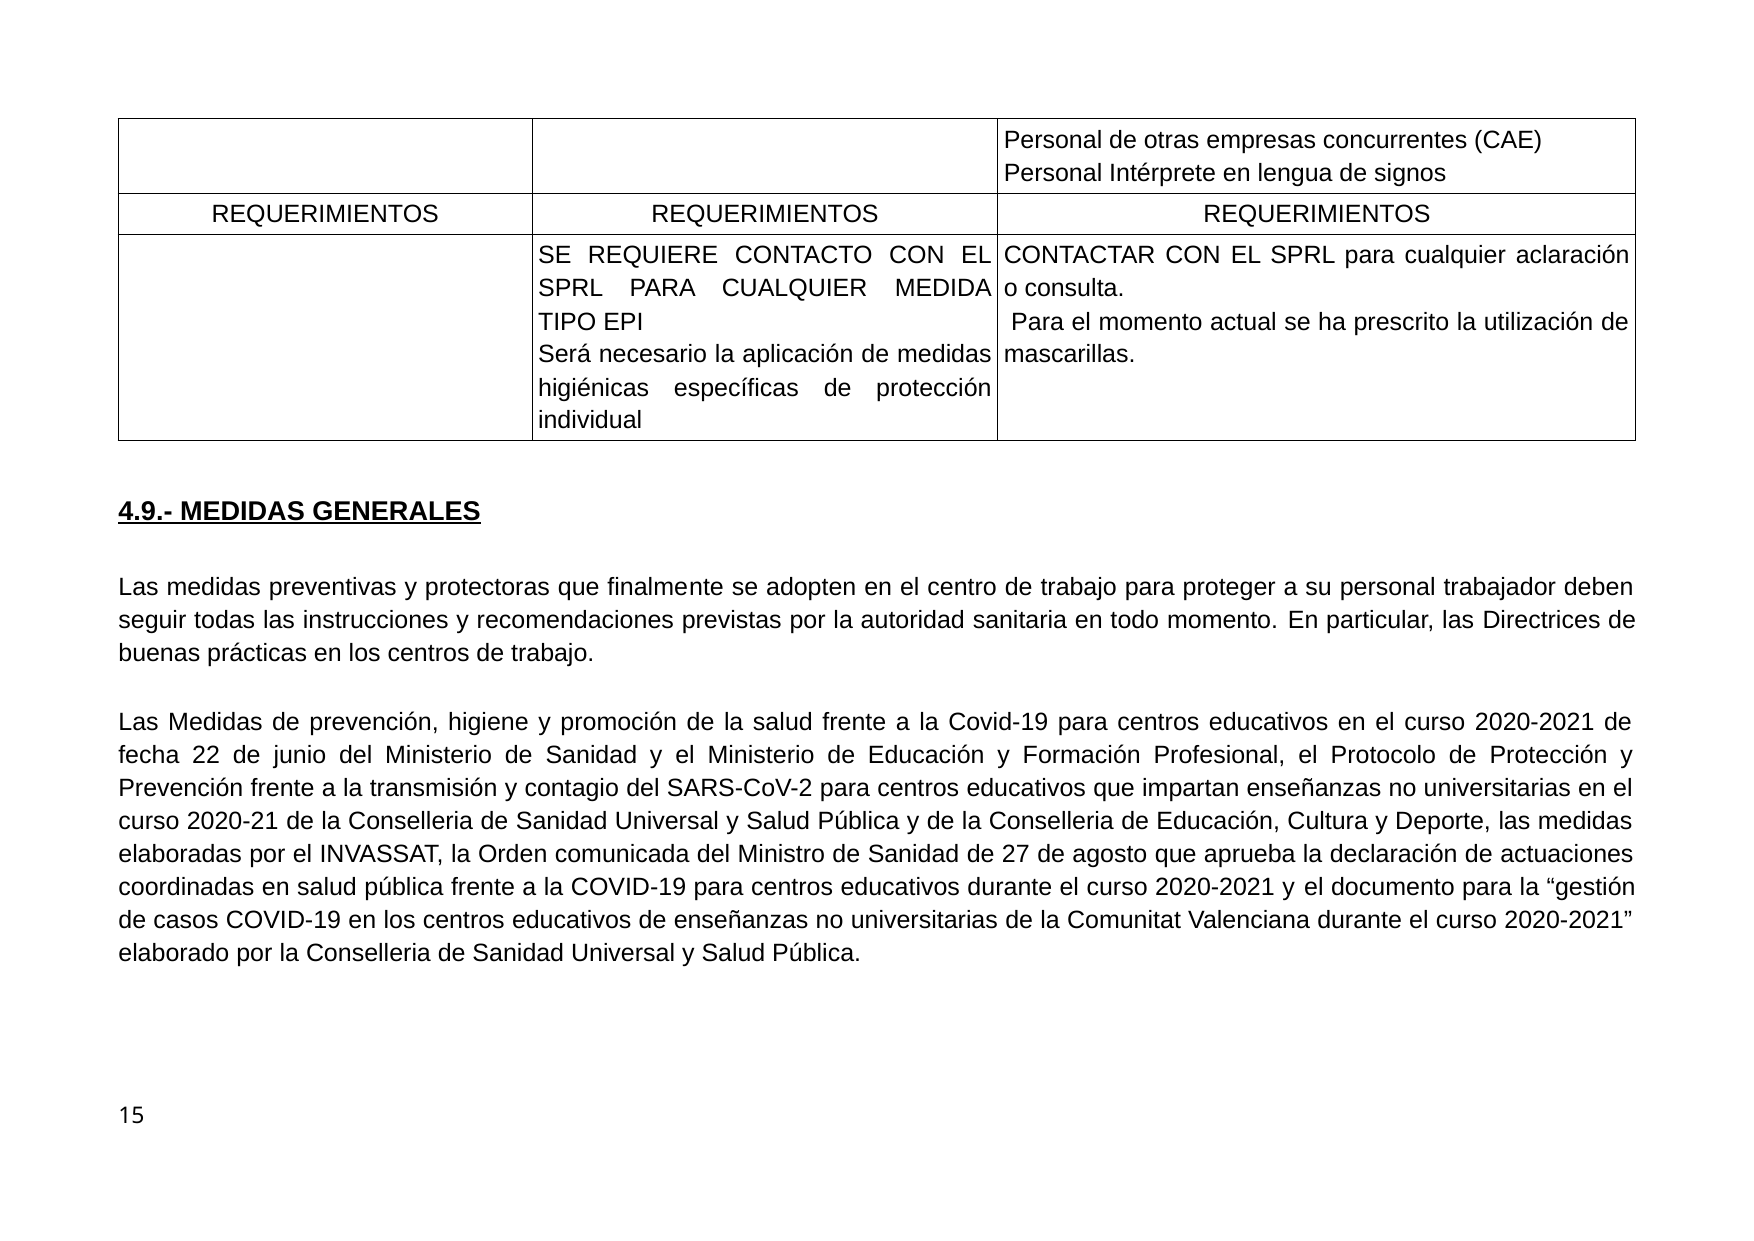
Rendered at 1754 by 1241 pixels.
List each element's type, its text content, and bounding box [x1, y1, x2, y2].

subtitle 4.9.- MEDIDAS GENERALES [118, 495, 1636, 526]
table_cell REQUERIMIENTOS [119, 194, 532, 234]
table_cell Personal de otras empresas concurrentes (CAE) Personal Intérprete en lengua de signos [998, 119, 1635, 192]
table_cell CONTACTAR CON EL SPRL para cualquier aclaración o consulta. Para el momento actual se ha prescrito la utilización de mascarillas. [998, 235, 1635, 440]
table_cell REQUERIMIENTOS [533, 194, 997, 234]
table_cell [533, 119, 997, 192]
text Las Medidas de prevención, higiene y promoción de la salud frente a la Covid-19 para centros educativos en el curso 2020-2021 de fecha 22 de junio del Ministerio de Sanidad y el Ministerio de Educación y Formación Profesional, el Protocolo de Protección y Prevención frente a la transmisión y contagio del SARS-CoV-2 para centros educativos que impartan enseñanzas no universitarias en el curso 2020-21 de la Conselleria de Sanidad Universal y Salud Pública y de la Conselleria de Educación, Cultura y Deporte, las medidas elaboradas por el INVASSAT, la Orden comunicada del Ministro de Sanidad de 27 de agosto que aprueba la declaración de actuaciones coordinadas en salud pública frente a la COVID-19 para centros educativos durante el curso 2020-2021 y el documento para la “gestión de casos COVID-19 en los centros educativos de enseñanzas no universitarias de la Comunitat Valenciana durante el curso 2020-2021” elaborado por la Conselleria de Sanidad Universal y Salud Pública. [118, 707, 1636, 967]
table_cell SE REQUIERE CONTACTO CON EL SPRL PARA CUALQUIER MEDIDA TIPO EPI Será necesario la aplicación de medidas higiénicas específicas de protección individual [533, 235, 997, 440]
text Las medidas preventivas y protectoras que finalmente se adopten en el centro de trabajo para proteger a su personal trabajador deben seguir todas las instrucciones y recomendaciones previstas por la autoridad sanitaria en todo momento. En particular, las Directrices de buenas prácticas en los centros de trabajo. [118, 572, 1636, 666]
table_cell [119, 119, 532, 192]
table_cell [119, 235, 532, 440]
table_cell REQUERIMIENTOS [998, 194, 1635, 234]
